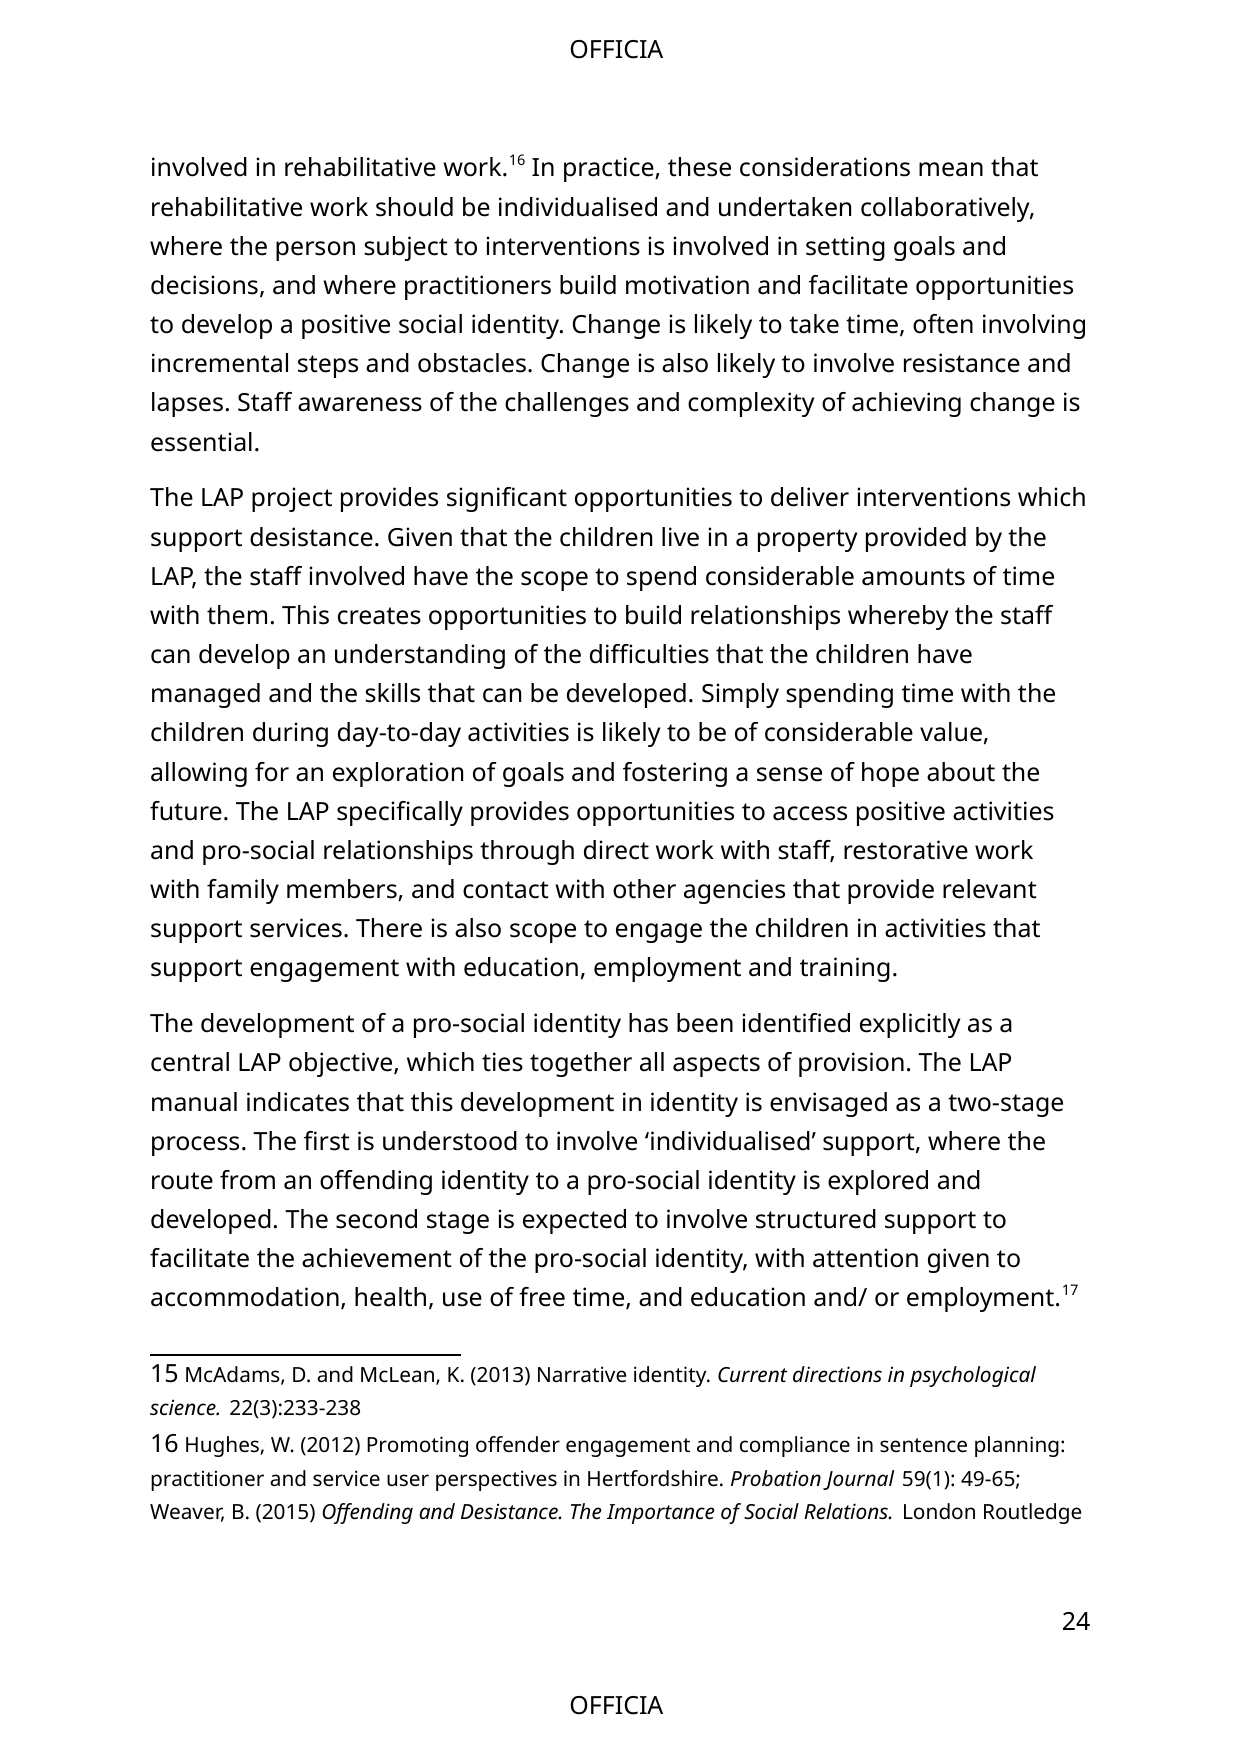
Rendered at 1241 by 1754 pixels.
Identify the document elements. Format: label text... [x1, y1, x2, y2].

text involved in rehabilitative work. In practice, these considerations mean that rehabilitative work should be individualised and undertaken collaboratively, where the person subject to interventions is involved in setting goals and decisions, and where practitioners build motivation and facilitate opportunities to develop a positive social identity. Change is likely to take time, often involving incremental steps and obstacles. Change is also likely to involve resistance and lapses. Staff awareness of the challenges and complexity of achieving change is essential. [150, 150, 1090, 458]
text The LAP project provides significant opportunities to deliver interventions which support desistance. Given that the children live in a property provided by the LAP, the staff involved have the scope to spend considerable amounts of time with them. This creates opportunities to build relationships whereby the staff can develop an understanding of the difficulties that the children have managed and the skills that can be developed. Simply spending time with the children during day-to-day activities is likely to be of considerable value, allowing for an exploration of goals and fostering a sense of hope about the future. The LAP specifically provides opportunities to access positive activities and pro-social relationships through direct work with staff, restorative work with family members, and contact with other agencies that provide relevant support services. There is also scope to engage the children in activities that support engagement with education, employment and training. [150, 480, 1090, 984]
text Hughes, W. (2012) Promoting offender engagement and compliance in sentence planning: practitioner and service user perspectives in Hertfordshire. Probation Journal 59(1): 49-65; Weaver, B. (2015) Offending and Desistance. The Importance of Social Relations. London Routledge [150, 1426, 1090, 1525]
text The development of a pro-social identity has been identified explicitly as a central LAP objective, which ties together all aspects of provision. The LAP manual indicates that this development in identity is envisaged as a two-stage process. The first is understood to involve ‘individualised’ support, where the route from an offending identity to a pro-social identity is explored and developed. The second stage is expected to involve structured support to facilitate the achievement of the pro-social identity, with attention given to accommodation, health, use of free time, and education and/ or employment. [150, 1006, 1090, 1314]
text McAdams, D. and McLean, K. (2013) Narrative identity. Current directions in psychological science. 22(3):233-238 [150, 1355, 1090, 1422]
